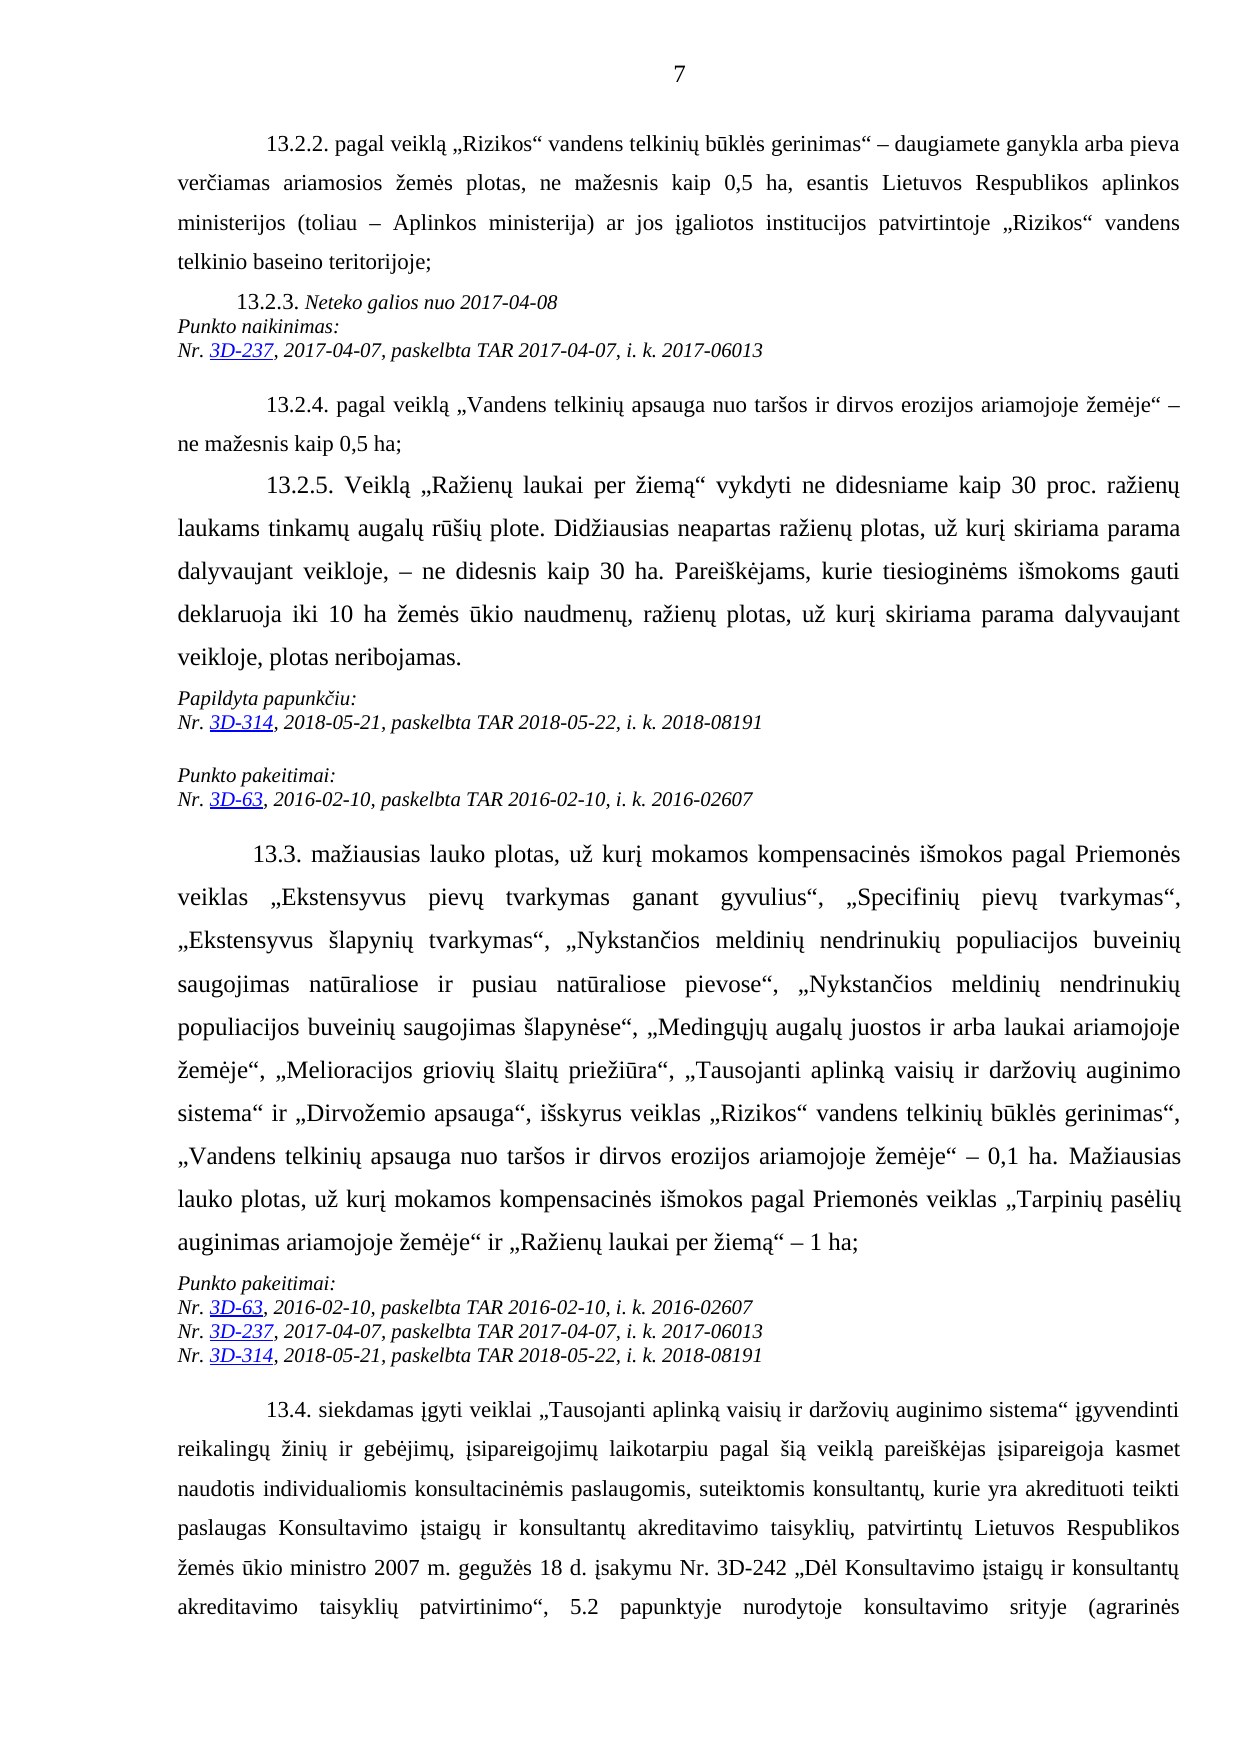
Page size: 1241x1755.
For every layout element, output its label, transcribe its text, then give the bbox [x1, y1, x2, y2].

text Nr. 3D-237, 2017-04-07, paskelbta TAR 2017-04-07, i. k. 2017-06013 [177, 1319, 1181, 1343]
text Nr. 3D-63, 2016-02-10, paskelbta TAR 2016-02-10, i. k. 2016-02607 [177, 787, 1181, 811]
text 13.4. siekdamas įgyti veiklai „Tausojanti aplinką vaisių ir daržovių auginimo sistema“ įgyvendinti reikalingų žinių ir gebėjimų, įsipareigojimų laikotarpiu pagal šią veiklą pareiškėjas įsipareigoja kasmet naudotis individualiomis konsultacinėmis paslaugomis, suteiktomis konsultantų, kurie yra akredituoti teikti paslaugas Konsultavimo įstaigų ir konsultantų akreditavimo taisyklių, patvirtintų Lietuvos Respublikos žemės ūkio ministro 2007 m. gegužės 18 d. įsakymu Nr. 3D-242 „Dėl Konsultavimo įstaigų ir konsultantų akreditavimo taisyklių patvirtinimo“, 5.2 papunktyje nurodytoje konsultavimo srityje (agrarinės [177, 1396, 1181, 1619]
text 13.2.4. pagal veiklą „Vandens telkinių apsauga nuo taršos ir dirvos erozijos ariamojoje žemėje“ – ne mažesnis kaip 0,5 ha; [177, 391, 1181, 457]
text 13.2.2. pagal veiklą „Rizikos“ vandens telkinių būklės gerinimas“ – daugiamete ganykla arba pieva verčiamas ariamosios žemės plotas, ne mažesnis kaip 0,5 ha, esantis Lietuvos Respublikos aplinkos ministerijos (toliau – Aplinkos ministerija) ar jos įgaliotos institucijos patvirtintoje „Rizikos“ vandens telkinio baseino teritorijoje; [177, 130, 1181, 275]
text Punkto naikinimas: [177, 314, 1181, 338]
text Punkto pakeitimai: [177, 762, 1181, 787]
text Nr. 3D-314, 2018-05-21, paskelbta TAR 2018-05-22, i. k. 2018-08191 [177, 710, 1181, 734]
text 13.3. mažiausias lauko plotas, už kurį mokamos kompensacinės išmokos pagal Priemonės veiklas „Ekstensyvus pievų tvarkymas ganant gyvulius“, „Specifinių pievų tvarkymas“, „Ekstensyvus šlapynių tvarkymas“, „Nykstančios meldinių nendrinukių populiacijos buveinių saugojimas natūraliose ir pusiau natūraliose pievose“, „Nykstančios meldinių nendrinukių populiacijos buveinių saugojimas šlapynėse“, „Medingųjų augalų juostos ir arba laukai ariamojoje žemėje“, „Melioracijos griovių šlaitų priežiūra“, „Tausojanti aplinką vaisių ir daržovių auginimo sistema“ ir „Dirvožemio apsauga“, išskyrus veiklas „Rizikos“ vandens telkinių būklės gerinimas“, „Vandens telkinių apsauga nuo taršos ir dirvos erozijos ariamojoje žemėje“ – 0,1 ha. Mažiausias lauko plotas, už kurį mokamos kompensacinės išmokos pagal Priemonės veiklas „Tarpinių pasėlių auginimas ariamojoje žemėje“ ir „Ražienų laukai per žiemą“ – 1 ha; [177, 839, 1181, 1256]
text Nr. 3D-63, 2016-02-10, paskelbta TAR 2016-02-10, i. k. 2016-02607 [177, 1295, 1181, 1319]
text 13.2.3. Neteko galios nuo 2017-04-08 [177, 288, 1181, 314]
text Punkto pakeitimai: [177, 1271, 1181, 1295]
text Nr. 3D-237, 2017-04-07, paskelbta TAR 2017-04-07, i. k. 2017-06013 [177, 338, 1181, 362]
text 13.2.5. Veiklą „Ražienų laukai per žiemą“ vykdyti ne didesniame kaip 30 proc. ražienų laukams tinkamų augalų rūšių plote. Didžiausias neapartas ražienų plotas, už kurį skiriama parama dalyvaujant veikloje, – ne didesnis kaip 30 ha. Pareiškėjams, kurie tiesioginėms išmokoms gauti deklaruoja iki 10 ha žemės ūkio naudmenų, ražienų plotas, už kurį skiriama parama dalyvaujant veikloje, plotas neribojamas. [177, 470, 1181, 671]
text Nr. 3D-314, 2018-05-21, paskelbta TAR 2018-05-22, i. k. 2018-08191 [177, 1343, 1181, 1367]
text Papildyta papunkčiu: [177, 686, 1181, 710]
